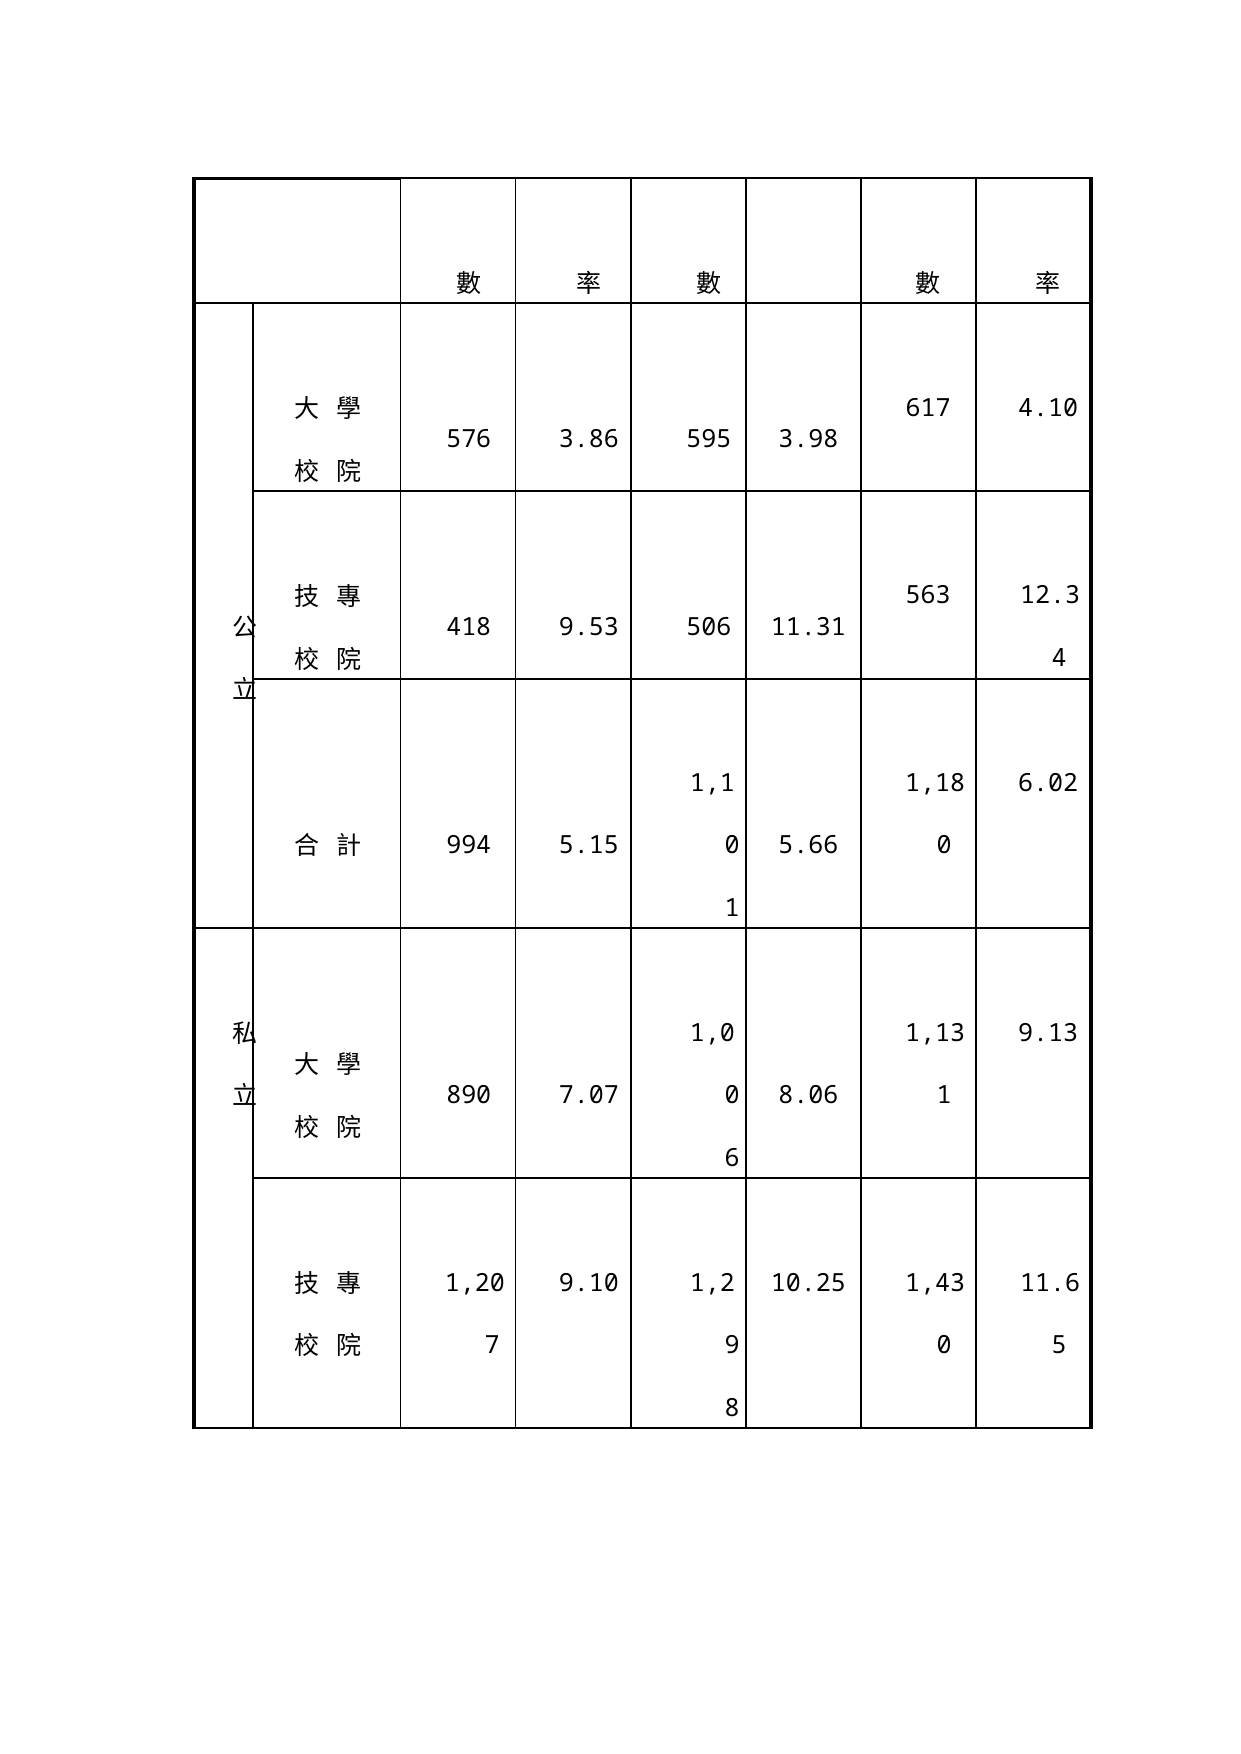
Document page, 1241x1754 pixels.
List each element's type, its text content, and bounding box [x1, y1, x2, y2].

table_cell 11.65 [977, 1179, 1089, 1427]
table_cell 8.06 [747, 929, 860, 1177]
table_cell 數 [632, 179, 745, 302]
table_cell 率 [977, 179, 1089, 302]
table_cell 7.07 [516, 929, 630, 1177]
table_cell 1,101 [632, 680, 745, 927]
table_cell 6.02 [977, 680, 1089, 927]
table_cell 1,207 [401, 1179, 515, 1427]
table_cell 5.15 [516, 680, 630, 927]
table_cell 890 [401, 929, 515, 1177]
table_cell 數 [862, 179, 975, 302]
table_cell 10.25 [747, 1179, 860, 1427]
table_cell 617 [862, 304, 975, 490]
table_cell 11.31 [747, 492, 860, 678]
table_cell 9.10 [516, 1179, 630, 1427]
table_cell 4.10 [977, 304, 1089, 490]
table_cell 率 [516, 179, 630, 302]
table_cell 418 [401, 492, 515, 678]
table_cell 9.13 [977, 929, 1089, 1177]
table_cell 1,180 [862, 680, 975, 927]
table_cell 576 [401, 304, 515, 490]
table_cell 12.34 [977, 492, 1089, 678]
table_cell 大學校院 [254, 304, 400, 490]
table_cell 數 [401, 179, 515, 302]
table_cell 合計 [254, 680, 400, 927]
table_cell 技專校院 [254, 1179, 400, 1427]
table_cell 5.66 [747, 680, 860, 927]
table_cell 技專校院 [254, 492, 400, 678]
table_cell 3.86 [516, 304, 630, 490]
table_cell 公立 [196, 304, 252, 927]
table_cell 1,298 [632, 1179, 745, 1427]
table_cell 私立 [196, 929, 252, 1427]
table_cell 大學校院 [254, 929, 400, 1177]
table_cell 1,006 [632, 929, 745, 1177]
table_cell 563 [862, 492, 975, 678]
table_cell 506 [632, 492, 745, 678]
table_cell 3.98 [747, 304, 860, 490]
table_cell [747, 179, 860, 302]
table_cell 595 [632, 304, 745, 490]
table_cell 1,430 [862, 1179, 975, 1427]
table_cell 9.53 [516, 492, 630, 678]
table_cell 1,131 [862, 929, 975, 1177]
table_cell 994 [401, 680, 515, 927]
table_header [196, 180, 400, 302]
